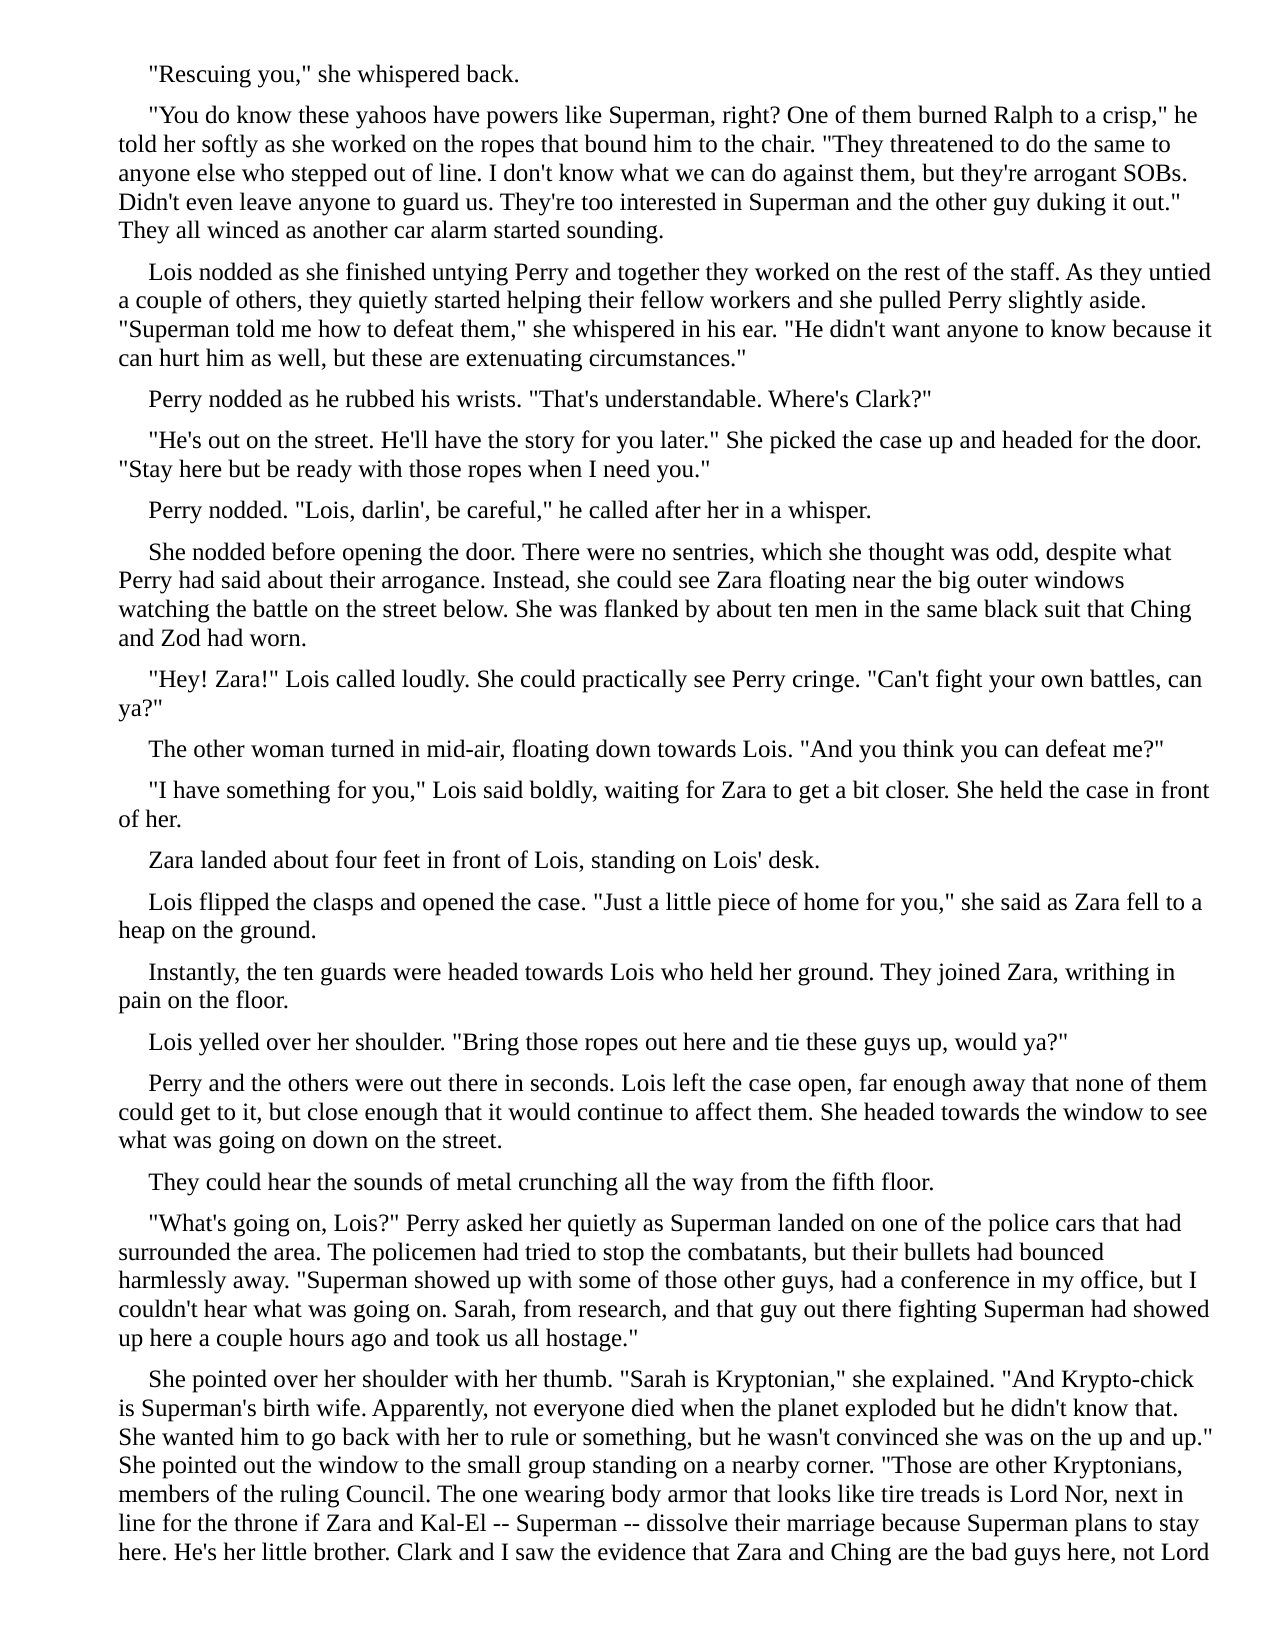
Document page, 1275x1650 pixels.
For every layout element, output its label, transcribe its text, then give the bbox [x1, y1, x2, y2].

text Lois nodded as she finished untying Perry and together they worked on the rest of the staff. As they untied a couple of others, they quietly started helping their fellow workers and she pulled Perry slightly aside. "Superman told me how to defeat them," she whispered in his ear. "He didn't want anyone to know because it can hurt him as well, but these are extenuating circumstances." [118, 257, 1216, 372]
text "He's out on the street. He'll have the story for you later." She picked the case up and headed for the door. "Stay here but be ready with those ropes when I need you." [118, 425, 1216, 483]
text "Rescuing you," she whispered back. [118, 59, 1216, 88]
text The other woman turned in mid-air, floating down towards Lois. "And you think you can defeat me?" [118, 734, 1216, 763]
text Perry and the others were out there in seconds. Lois left the case open, far enough away that none of them could get to it, but close enough that it would continue to affect them. She headed towards the window to see what was going on down on the street. [118, 1068, 1216, 1154]
text She nodded before opening the door. There were no sentries, which she thought was odd, despite what Perry had said about their arrogance. Instead, she could see Zara floating near the big outer windows watching the battle on the street below. She was flanked by about ten men in the same black suit that Ching and Zod had worn. [118, 537, 1216, 652]
text Perry nodded as he rubbed his wrists. "That's understandable. Where's Clark?" [118, 384, 1216, 413]
text She pointed over her shoulder with her thumb. "Sarah is Kryptonian," she explained. "And Krypto-chick is Superman's birth wife. Apparently, not everyone died when the planet exploded but he didn't know that. She wanted him to go back with her to rule or something, but he wasn't convinced she was on the up and up." She pointed out the window to the small group standing on a nearby corner. "Those are other Kryptonians, members of the ruling Council. The one wearing body armor that looks like tire treads is Lord Nor, next in line for the throne if Zara and Kal-El -- Superman -- dissolve their marriage because Superman plans to stay here. He's her little brother. Clark and I saw the evidence that Zara and Ching are the bad guys here, not Lord [118, 1364, 1216, 1565]
text "You do know these yahoos have powers like Superman, right? One of them burned Ralph to a crisp," he told her softly as she worked on the ropes that bound him to the chair. "They threatened to do the same to anyone else who stepped out of line. I don't know what we can do against them, but they're arrogant SOBs. Didn't even leave anyone to guard us. They're too interested in Superman and the other guy duking it out." They all winced as another car alarm started sounding. [118, 100, 1216, 244]
text Zara landed about four feet in front of Lois, standing on Lois' desk. [118, 845, 1216, 874]
text Lois yelled over her shoulder. "Bring those ropes out here and tie these guys up, would ya?" [118, 1027, 1216, 1055]
text Perry nodded. "Lois, darlin', be careful," he called after her in a whisper. [118, 495, 1216, 524]
text Lois flipped the clasps and opened the case. "Just a little piece of home for you," she said as Zara fell to a heap on the ground. [118, 887, 1216, 944]
text They could hear the sounds of metal crunching all the way from the fifth floor. [118, 1167, 1216, 1195]
text "I have something for you," Lois said boldly, waiting for Zara to get a bit closer. She held the case in front of her. [118, 775, 1216, 833]
text "Hey! Zara!" Lois called loudly. She could practically see Perry cringe. "Can't fight your own battles, can ya?" [118, 664, 1216, 722]
text Instantly, the ten guards were headed towards Lois who held her ground. They joined Zara, writhing in pain on the floor. [118, 957, 1216, 1014]
text "What's going on, Lois?" Perry asked her quietly as Superman landed on one of the police cars that had surrounded the area. The policemen had tried to stop the combatants, but their bullets had bounced harmlessly away. "Superman showed up with some of those other guys, had a conference in my office, but I couldn't hear what was going on. Sarah, from research, and that guy out there fighting Superman had showed up here a couple hours ago and took us all hostage." [118, 1208, 1216, 1352]
